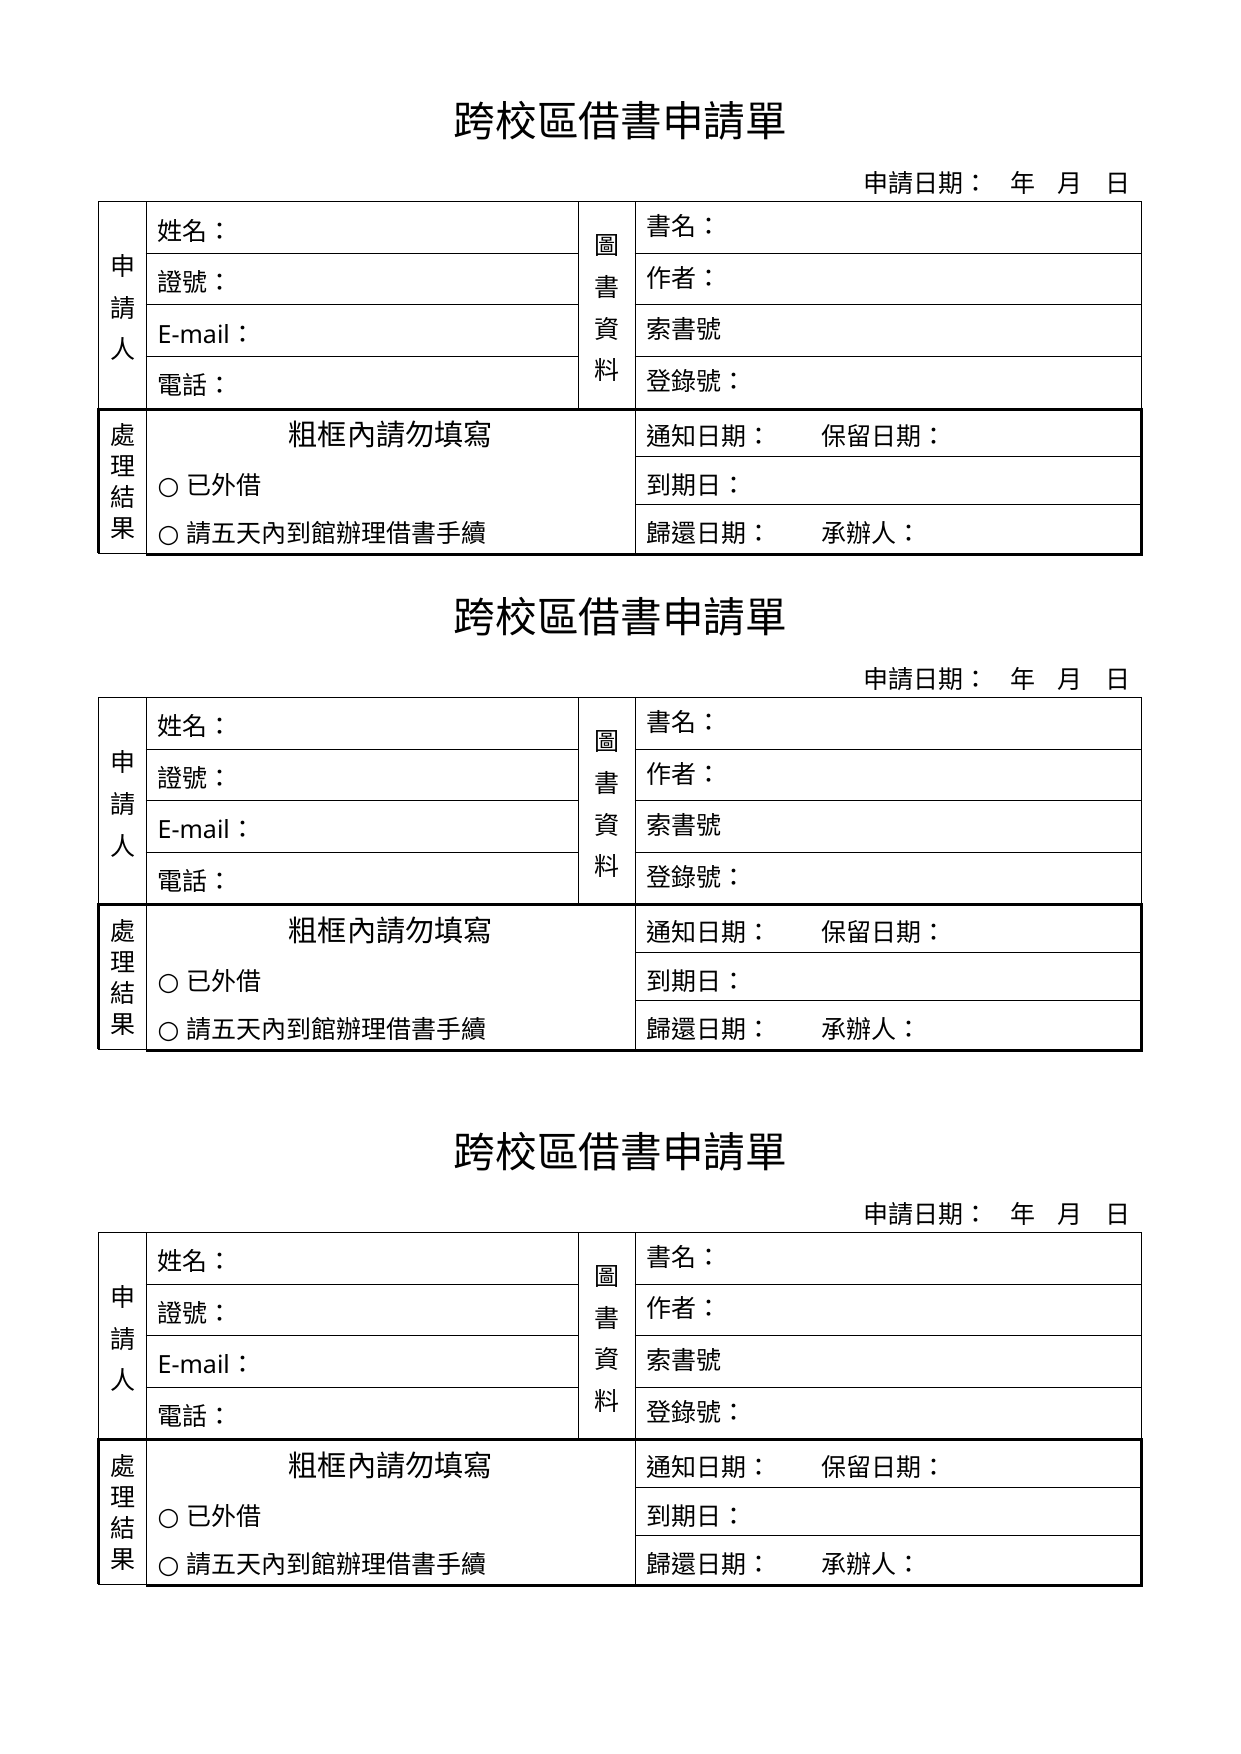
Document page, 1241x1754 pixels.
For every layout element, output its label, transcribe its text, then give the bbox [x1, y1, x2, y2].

table_cell 姓名： [147, 202, 578, 253]
table_cell ○ 已外借 [147, 952, 635, 1000]
table_cell 作者： [636, 750, 1141, 800]
table_cell 電話： [147, 1388, 578, 1438]
table_cell 歸還日期： 承辦人： [636, 1536, 1140, 1583]
table_cell 跨校區借書申請單 [99, 1120, 1141, 1190]
table_cell 證號： [147, 1285, 578, 1335]
table_cell 圖書資料 [579, 1233, 635, 1438]
table_cell 處理結果 [100, 1441, 146, 1583]
table_cell 證號： [147, 750, 578, 800]
table_cell [99, 1050, 1141, 1119]
table_cell ○ 請五天內到館辦理借書手續 [147, 1535, 635, 1583]
table_cell 到期日： [636, 457, 1140, 504]
table_cell 申請日期： 年 月 日 [99, 1190, 1141, 1232]
table_cell 索書號 [636, 305, 1141, 356]
table_cell 圖書資料 [579, 698, 635, 903]
table_cell 索書號 [636, 1336, 1141, 1387]
table_cell 處理結果 [100, 906, 146, 1049]
table_cell 到期日： [636, 953, 1140, 1000]
table_cell 證號： [147, 254, 578, 304]
table_cell 申請人 [99, 202, 146, 407]
table_cell 索書號 [636, 801, 1141, 852]
table_cell 申請人 [99, 1233, 146, 1438]
table_cell 電話： [147, 357, 578, 407]
table_cell 書名： [636, 1233, 1141, 1283]
table_cell 通知日期： 保留日期： [636, 906, 1140, 952]
table_cell 登錄號： [636, 853, 1141, 903]
table_cell 通知日期： 保留日期： [636, 1441, 1140, 1487]
table_cell 申請人 [99, 698, 146, 903]
table_cell 到期日： [636, 1488, 1140, 1535]
table_cell 作者： [636, 1285, 1141, 1335]
table_cell 粗框內請勿填寫 [147, 906, 635, 952]
table_cell 姓名： [147, 1233, 578, 1283]
table_cell 電話： [147, 853, 578, 903]
table_cell 歸還日期： 承辦人： [636, 1001, 1140, 1049]
table_cell 書名： [636, 698, 1141, 749]
table_cell ○ 已外借 [147, 456, 635, 504]
table_cell ○ 已外借 [147, 1487, 635, 1535]
table_cell 登錄號： [636, 357, 1141, 407]
table_cell 通知日期： 保留日期： [636, 411, 1140, 456]
table_cell 處理結果 [100, 411, 146, 553]
table_cell 粗框內請勿填寫 [147, 1441, 635, 1487]
table_cell 作者： [636, 254, 1141, 304]
table_cell E-mail： [147, 801, 578, 852]
table_cell 登錄號： [636, 1388, 1141, 1438]
table_cell E-mail： [147, 305, 578, 356]
table_cell E-mail： [147, 1336, 578, 1387]
table_cell 申請日期： 年 月 日 [99, 655, 1141, 697]
table_header 跨校區借書申請單 [99, 89, 1141, 159]
table_cell 姓名： [147, 698, 578, 749]
table_cell 圖書資料 [579, 202, 635, 407]
table_cell 歸還日期： 承辦人： [636, 505, 1140, 553]
table_cell ○ 請五天內到館辦理借書手續 [147, 1000, 635, 1049]
table_cell ○ 請五天內到館辦理借書手續 [147, 504, 635, 553]
table_cell 書名： [636, 202, 1141, 253]
table_cell 粗框內請勿填寫 [147, 411, 635, 456]
table_header 跨校區借書申請單 [99, 585, 1141, 655]
table_cell 申請日期： 年 月 日 [99, 160, 1141, 201]
